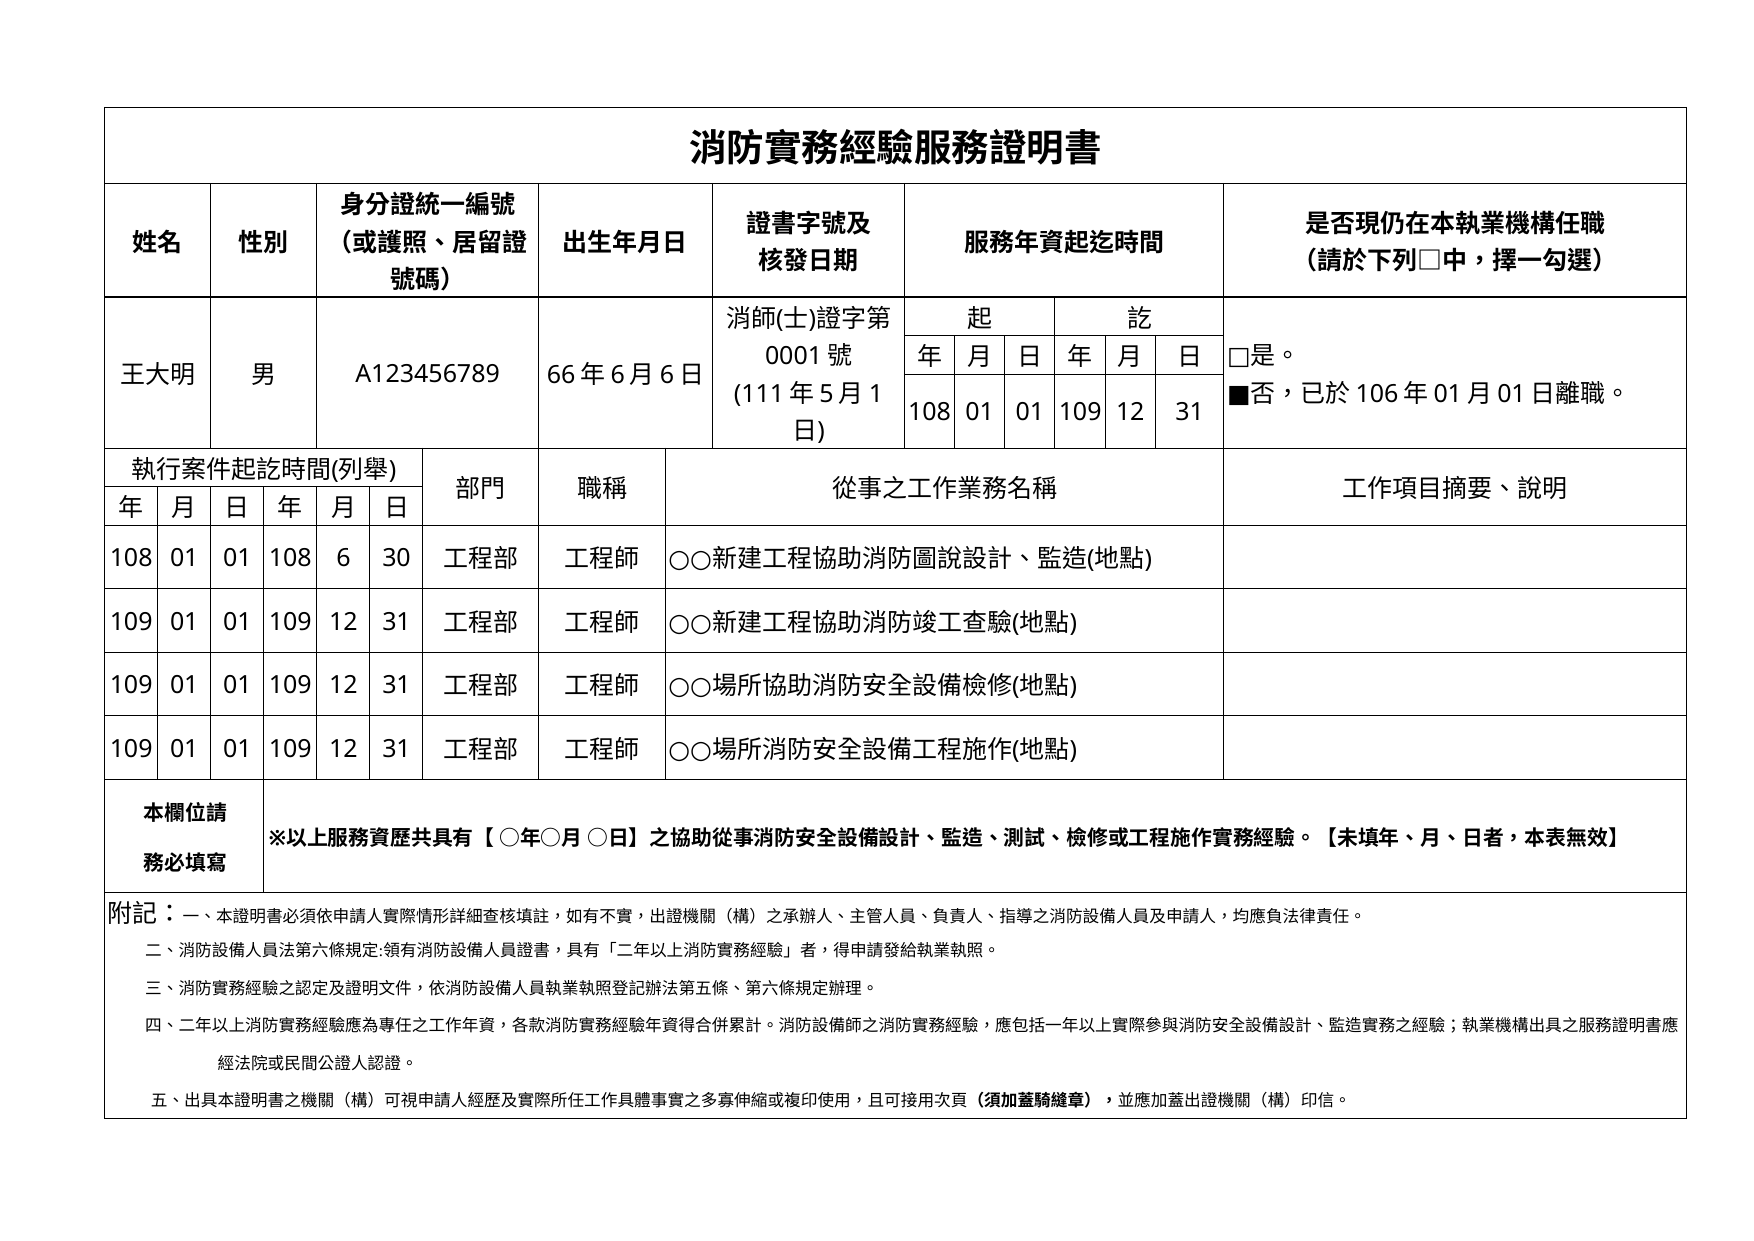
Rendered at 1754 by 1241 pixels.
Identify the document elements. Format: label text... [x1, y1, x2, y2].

table_cell 王大明 [105, 298, 210, 447]
table_cell [1224, 526, 1686, 588]
table_cell 30 [370, 526, 422, 588]
table_cell 12 [1106, 375, 1155, 447]
table_cell 工作項目摘要、說明 [1224, 449, 1686, 524]
table_cell ○○新建工程協助消防圖說設計、監造(地點) [666, 526, 1223, 588]
table_cell 職稱 [539, 449, 665, 524]
table_cell 109 [1055, 375, 1105, 447]
table_cell 是否現仍在本執業機構任職 （請於下列□中，擇一勾選） [1224, 184, 1686, 296]
table_cell A123456789 [317, 298, 538, 447]
table_cell 月 [317, 487, 369, 524]
table_cell 月 [158, 487, 210, 524]
table_cell 工程部 [423, 589, 538, 652]
table_cell 109 [105, 716, 157, 779]
table_cell 109 [264, 716, 316, 779]
table_cell 31 [370, 716, 422, 779]
table_cell 109 [264, 589, 316, 652]
table_cell 月 [1106, 336, 1155, 373]
table_cell 01 [211, 526, 263, 588]
table_cell 年 [105, 487, 157, 524]
table_cell 身分證統一編號（或護照、居留證號碼） [317, 184, 538, 296]
table_cell 01 [1005, 375, 1054, 447]
table_cell ※以上服務資歷共具有【 ○年○月 ○日】之協助從事消防安全設備設計、監造、測試、檢修或工程施作實務經驗。【未填年、月、日者，本表無效】 [264, 780, 1686, 892]
table_header 消防實務經驗服務證明書 [105, 108, 1686, 183]
table_cell [1224, 716, 1686, 779]
table_cell 工程部 [423, 653, 538, 715]
table_cell 執行案件起訖時間(列舉) [105, 449, 422, 486]
table_cell 12 [317, 716, 369, 779]
table_cell 01 [158, 653, 210, 715]
table_cell 01 [211, 589, 263, 652]
table_cell 月 [955, 336, 1004, 373]
table_cell 證書字號及 核發日期 [713, 184, 904, 296]
table_cell ○○場所協助消防安全設備檢修(地點) [666, 653, 1223, 715]
table_cell 部門 [423, 449, 538, 524]
table_cell 工程部 [423, 526, 538, 588]
table_cell 工程師 [539, 589, 665, 652]
table_cell 31 [1156, 375, 1223, 447]
table_cell 109 [105, 589, 157, 652]
table_cell 附記：一、本證明書必須依申請人實際情形詳細查核填註，如有不實，出證機關（構）之承辦人、主管人員、負責人、指導之消防設備人員及申請人，均應負法律責任。 二、消防設備人員法第六條規定:領有消防設備人員證書，具有「二年以上消防實務經驗」者，得申請發給執業執照。 三、消防實務經驗之認定及證明文件，依消防設備人員執業執照登記辦法第五條、第六條規定辦理。 四、二年以上消防實務經驗應為專任之工作年資，各款消防實務經驗年資得合併累計。消防設備師之消防實務經驗，應包括一年以上實際參與消防安全設備設計、監造實務之經驗；執業機構出具之服務證明書應經法院或民間公證人認證。 五、出具本證明書之機關（構）可視申請人經歷及實際所任工作具體事實之多寡伸縮或複印使用，且可接用次頁（須加蓋騎縫章），並應加蓋出證機關（構）印信。 [105, 893, 1686, 1118]
table_cell 消師(士)證字第0001號 (111年5月1日) [713, 298, 904, 447]
table_cell 工程部 [423, 716, 538, 779]
table_cell 66年6月6日 [539, 298, 712, 447]
table_cell 性別 [211, 184, 316, 296]
table_cell 31 [370, 653, 422, 715]
table_cell 01 [211, 716, 263, 779]
table_cell 01 [158, 716, 210, 779]
table_cell 男 [211, 298, 316, 447]
table_cell [1224, 589, 1686, 652]
table_cell 從事之工作業務名稱 [666, 449, 1223, 524]
table_cell ○○場所消防安全設備工程施作(地點) [666, 716, 1223, 779]
table_cell 109 [105, 653, 157, 715]
table_cell 31 [370, 589, 422, 652]
table_cell 12 [317, 589, 369, 652]
table_cell 工程師 [539, 716, 665, 779]
table_cell 6 [317, 526, 369, 588]
table_cell □是。 ■否，已於106年01月01日離職。 [1224, 298, 1686, 447]
table_cell 年 [1055, 336, 1105, 373]
table_cell 年 [264, 487, 316, 524]
table_cell ○○新建工程協助消防竣工查驗(地點) [666, 589, 1223, 652]
table_cell 工程師 [539, 526, 665, 588]
table_cell 108 [264, 526, 316, 588]
table_cell 日 [370, 487, 422, 524]
table_cell 12 [317, 653, 369, 715]
table_cell 本欄位請 務必填寫 [105, 780, 263, 892]
table_cell 01 [211, 653, 263, 715]
table_cell 01 [158, 589, 210, 652]
table_cell 起 [905, 298, 1054, 335]
table_cell 訖 [1055, 298, 1223, 335]
table_cell 01 [955, 375, 1004, 447]
table_cell 108 [105, 526, 157, 588]
table_cell 出生年月日 [539, 184, 712, 296]
table_cell 108 [905, 375, 954, 447]
table_cell 年 [905, 336, 954, 373]
table_cell 日 [1005, 336, 1054, 373]
table_cell 日 [211, 487, 263, 524]
table_cell [1224, 653, 1686, 715]
table_cell 01 [158, 526, 210, 588]
table_cell 工程師 [539, 653, 665, 715]
table_cell 日 [1156, 336, 1223, 373]
table_cell 服務年資起迄時間 [905, 184, 1223, 296]
table_cell 姓名 [105, 184, 210, 296]
table_cell 109 [264, 653, 316, 715]
